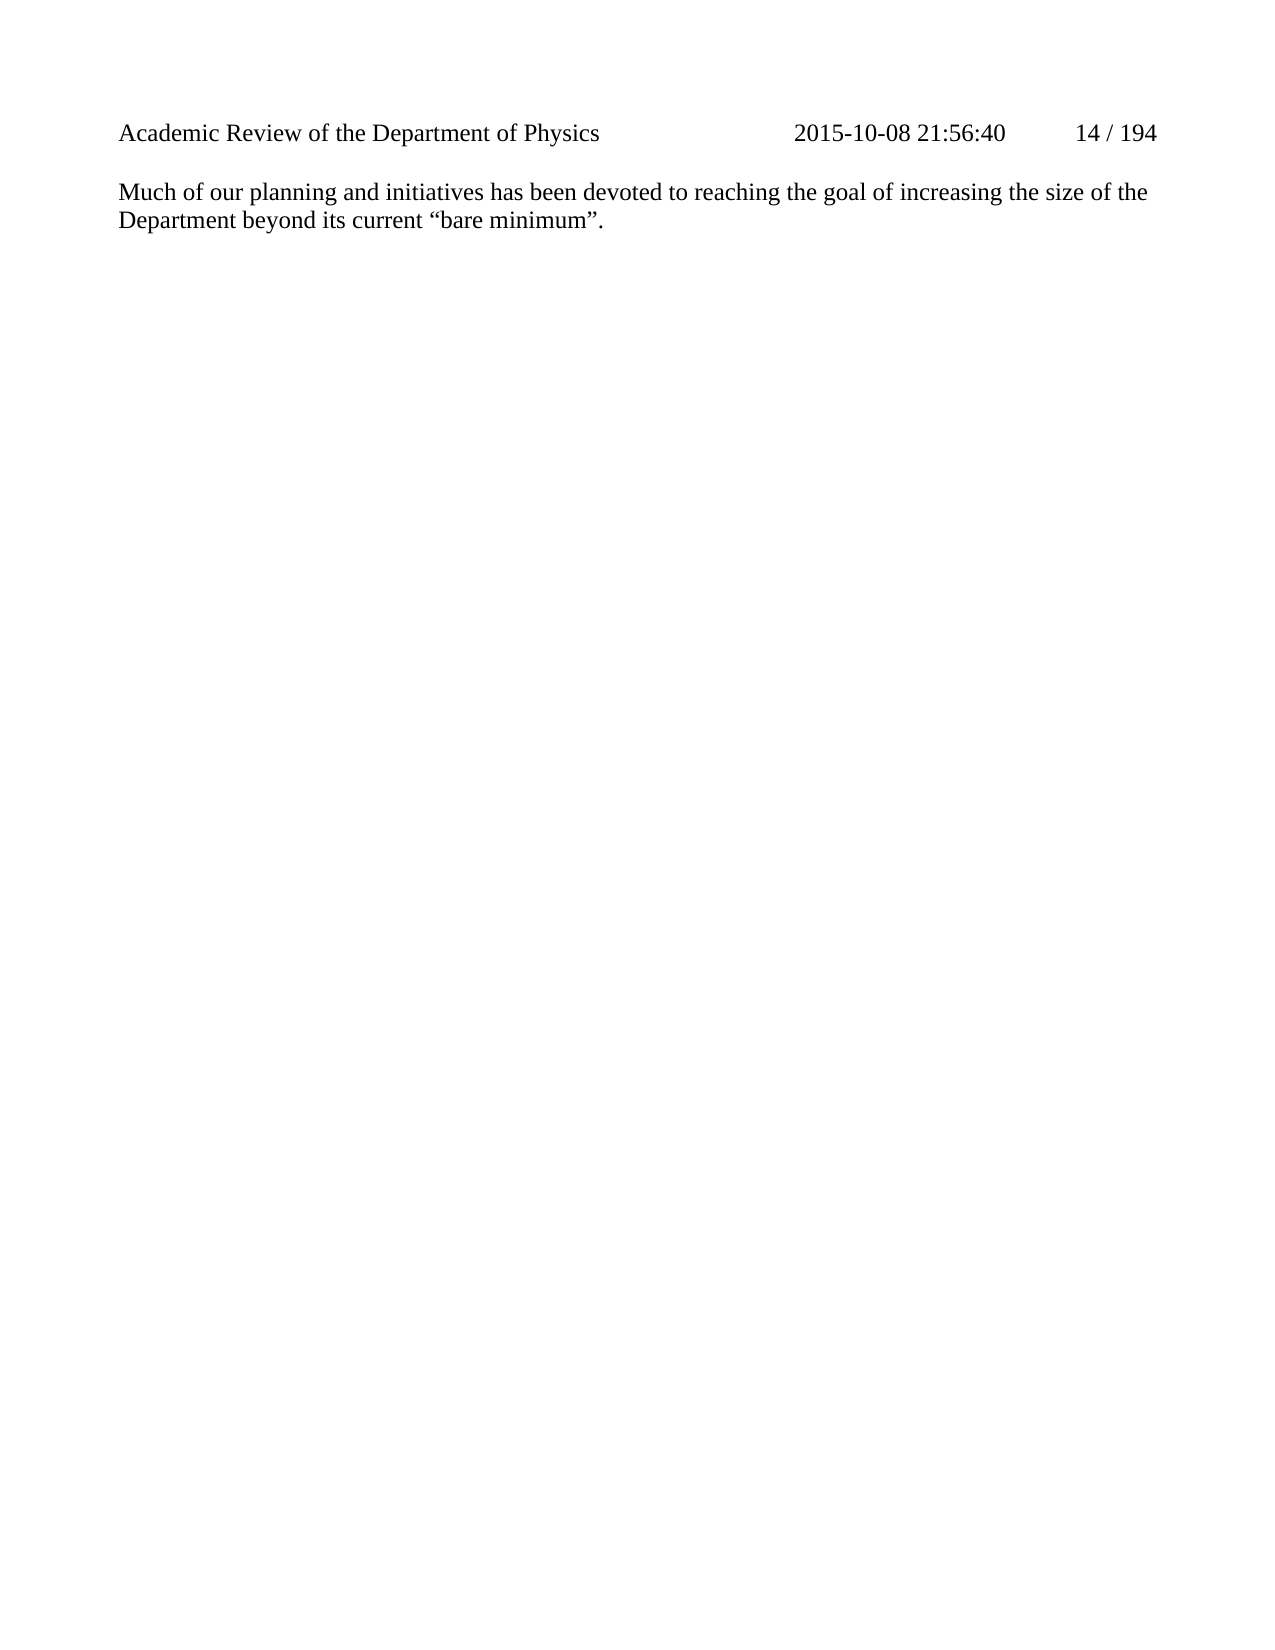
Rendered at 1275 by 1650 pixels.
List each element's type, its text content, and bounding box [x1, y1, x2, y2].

text Much of our planning and initiatives has been devoted to reaching the goal of increasing the size of the Department beyond its current “bare minimum”. [118, 177, 1157, 234]
